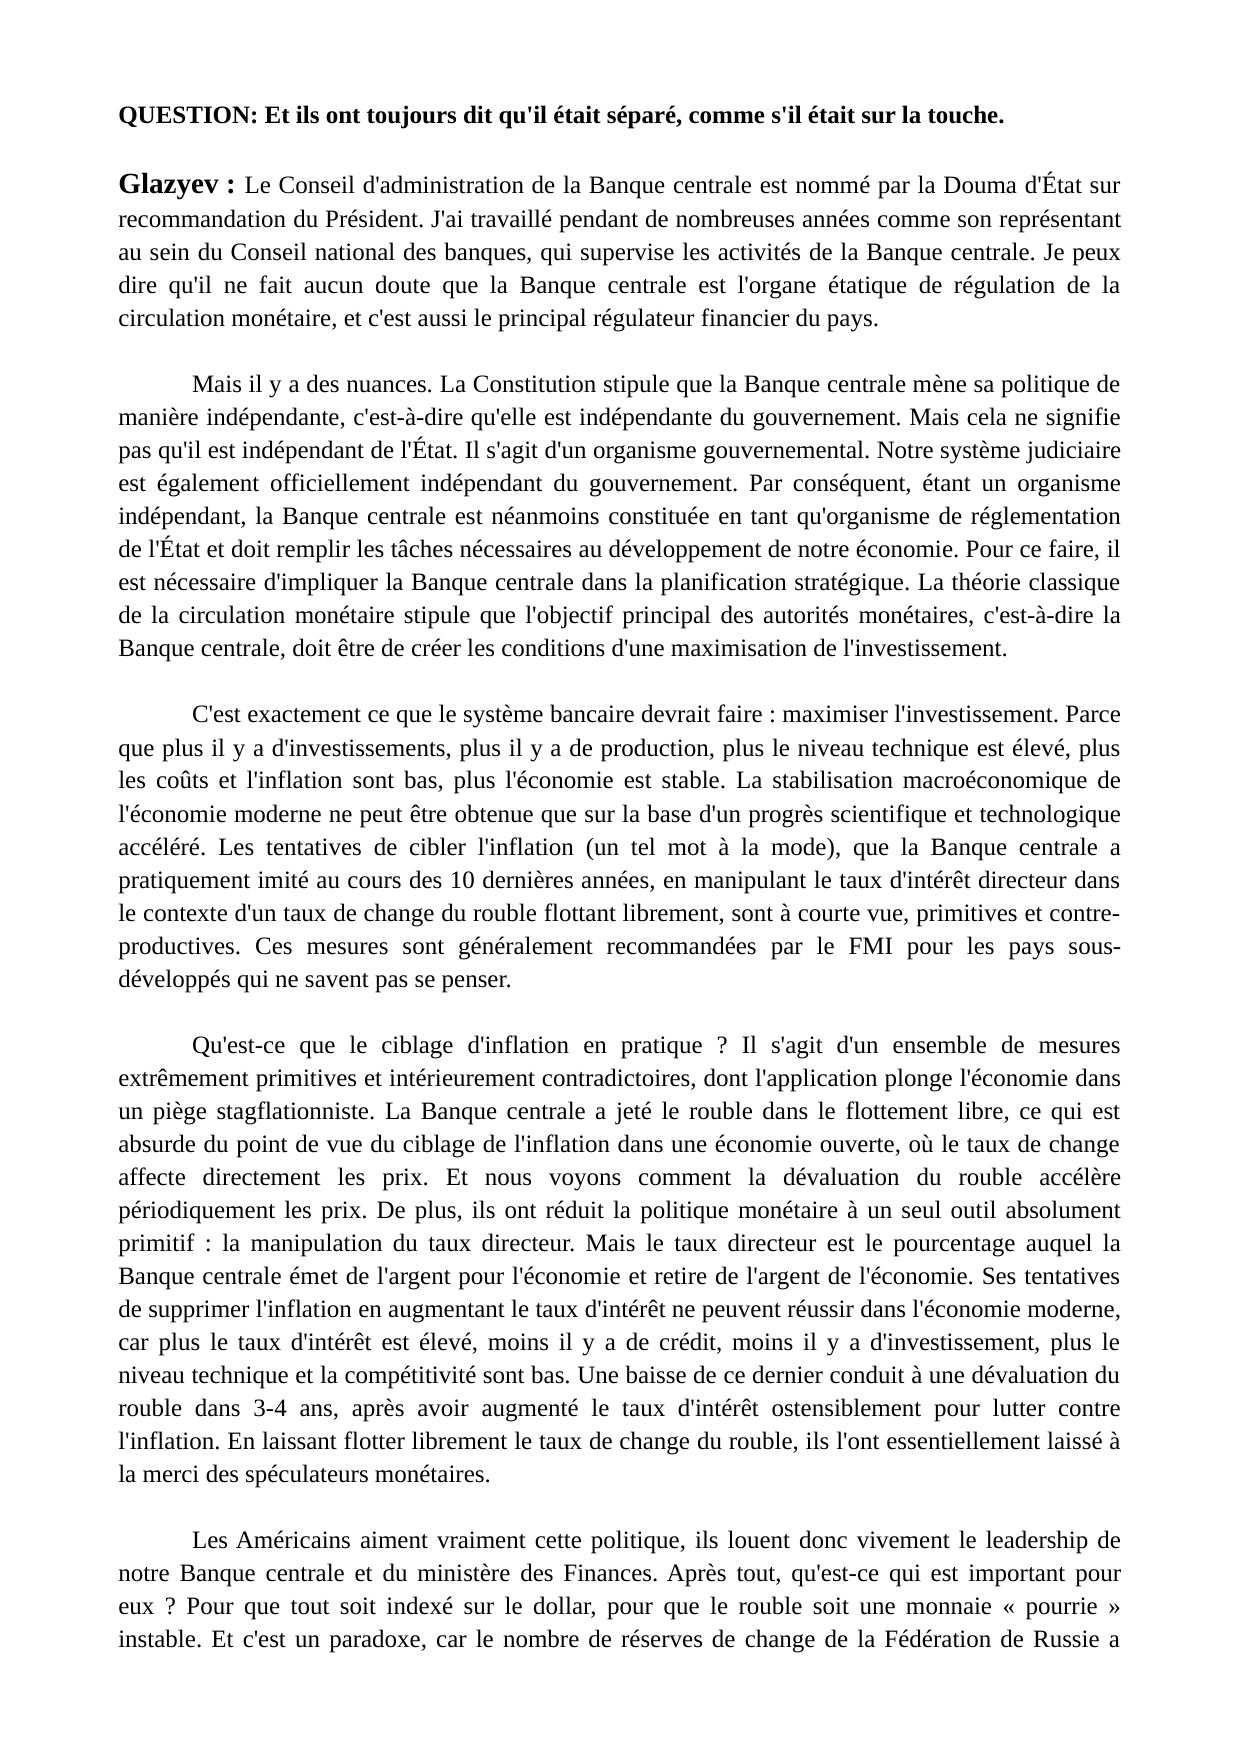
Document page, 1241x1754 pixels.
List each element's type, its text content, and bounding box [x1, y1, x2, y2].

text Les Américains aiment vraiment cette politique, ils louent donc vivement le leadership de notre Banque centrale et du ministère des Finances. Après tout, qu'est-ce qui est important pour eux ? Pour que tout soit indexé sur le dollar, pour que le rouble soit une monnaie « pourrie » instable. Et c'est un paradoxe, car le nombre de réserves de change de la Fédération de Russie a [118, 1525, 1122, 1653]
text QUESTION: Et ils ont toujours dit qu'il était séparé, comme s'il était sur la touche. [118, 100, 1122, 129]
text Glazyev : Le Conseil d'administration de la Banque centrale est nommé par la Douma d'État sur recommandation du Président. J'ai travaillé pendant de nombreuses années comme son représentant au sein du Conseil national des banques, qui supervise les activités de la Banque centrale. Je peux dire qu'il ne fait aucun doute que la Banque centrale est l'organe étatique de régulation de la circulation monétaire, et c'est aussi le principal régulateur financier du pays. [118, 166, 1122, 332]
text Mais il y a des nuances. La Constitution stipule que la Banque centrale mène sa politique de manière indépendante, c'est-à-dire qu'elle est indépendante du gouvernement. Mais cela ne signifie pas qu'il est indépendant de l'État. Il s'agit d'un organisme gouvernemental. Notre système judiciaire est également officiellement indépendant du gouvernement. Par conséquent, étant un organisme indépendant, la Banque centrale est néanmoins constituée en tant qu'organisme de réglementation de l'État et doit remplir les tâches nécessaires au développement de notre économie. Pour ce faire, il est nécessaire d'impliquer la Banque centrale dans la planification stratégique. La théorie classique de la circulation monétaire stipule que l'objectif principal des autorités monétaires, c'est-à-dire la Banque centrale, doit être de créer les conditions d'une maximisation de l'investissement. [118, 369, 1122, 662]
text C'est exactement ce que le système bancaire devrait faire : maximiser l'investissement. Parce que plus il y a d'investissements, plus il y a de production, plus le niveau technique est élevé, plus les coûts et l'inflation sont bas, plus l'économie est stable. La stabilisation macroéconomique de l'économie moderne ne peut être obtenue que sur la base d'un progrès scientifique et technologique accéléré. Les tentatives de cibler l'inflation (un tel mot à la mode), que la Banque centrale a pratiquement imité au cours des 10 dernières années, en manipulant le taux d'intérêt directeur dans le contexte d'un taux de change du rouble flottant librement, sont à courte vue, primitives et contre-productives. Ces mesures sont généralement recommandées par le FMI pour les pays sous-développés qui ne savent pas se penser. [118, 699, 1122, 992]
text Qu'est-ce que le ciblage d'inflation en pratique ? Il s'agit d'un ensemble de mesures extrêmement primitives et intérieurement contradictoires, dont l'application plonge l'économie dans un piège stagflationniste. La Banque centrale a jeté le rouble dans le flottement libre, ce qui est absurde du point de vue du ciblage de l'inflation dans une économie ouverte, où le taux de change affecte directement les prix. Et nous voyons comment la dévaluation du rouble accélère périodiquement les prix. De plus, ils ont réduit la politique monétaire à un seul outil absolument primitif : la manipulation du taux directeur. Mais le taux directeur est le pourcentage auquel la Banque centrale émet de l'argent pour l'économie et retire de l'argent de l'économie. Ses tentatives de supprimer l'inflation en augmentant le taux d'intérêt ne peuvent réussir dans l'économie moderne, car plus le taux d'intérêt est élevé, moins il y a de crédit, moins il y a d'investissement, plus le niveau technique et la compétitivité sont bas. Une baisse de ce dernier conduit à une dévaluation du rouble dans 3-4 ans, après avoir augmenté le taux d'intérêt ostensiblement pour lutter contre l'inflation. En laissant flotter librement le taux de change du rouble, ils l'ont essentiellement laissé à la merci des spéculateurs monétaires. [118, 1030, 1122, 1488]
